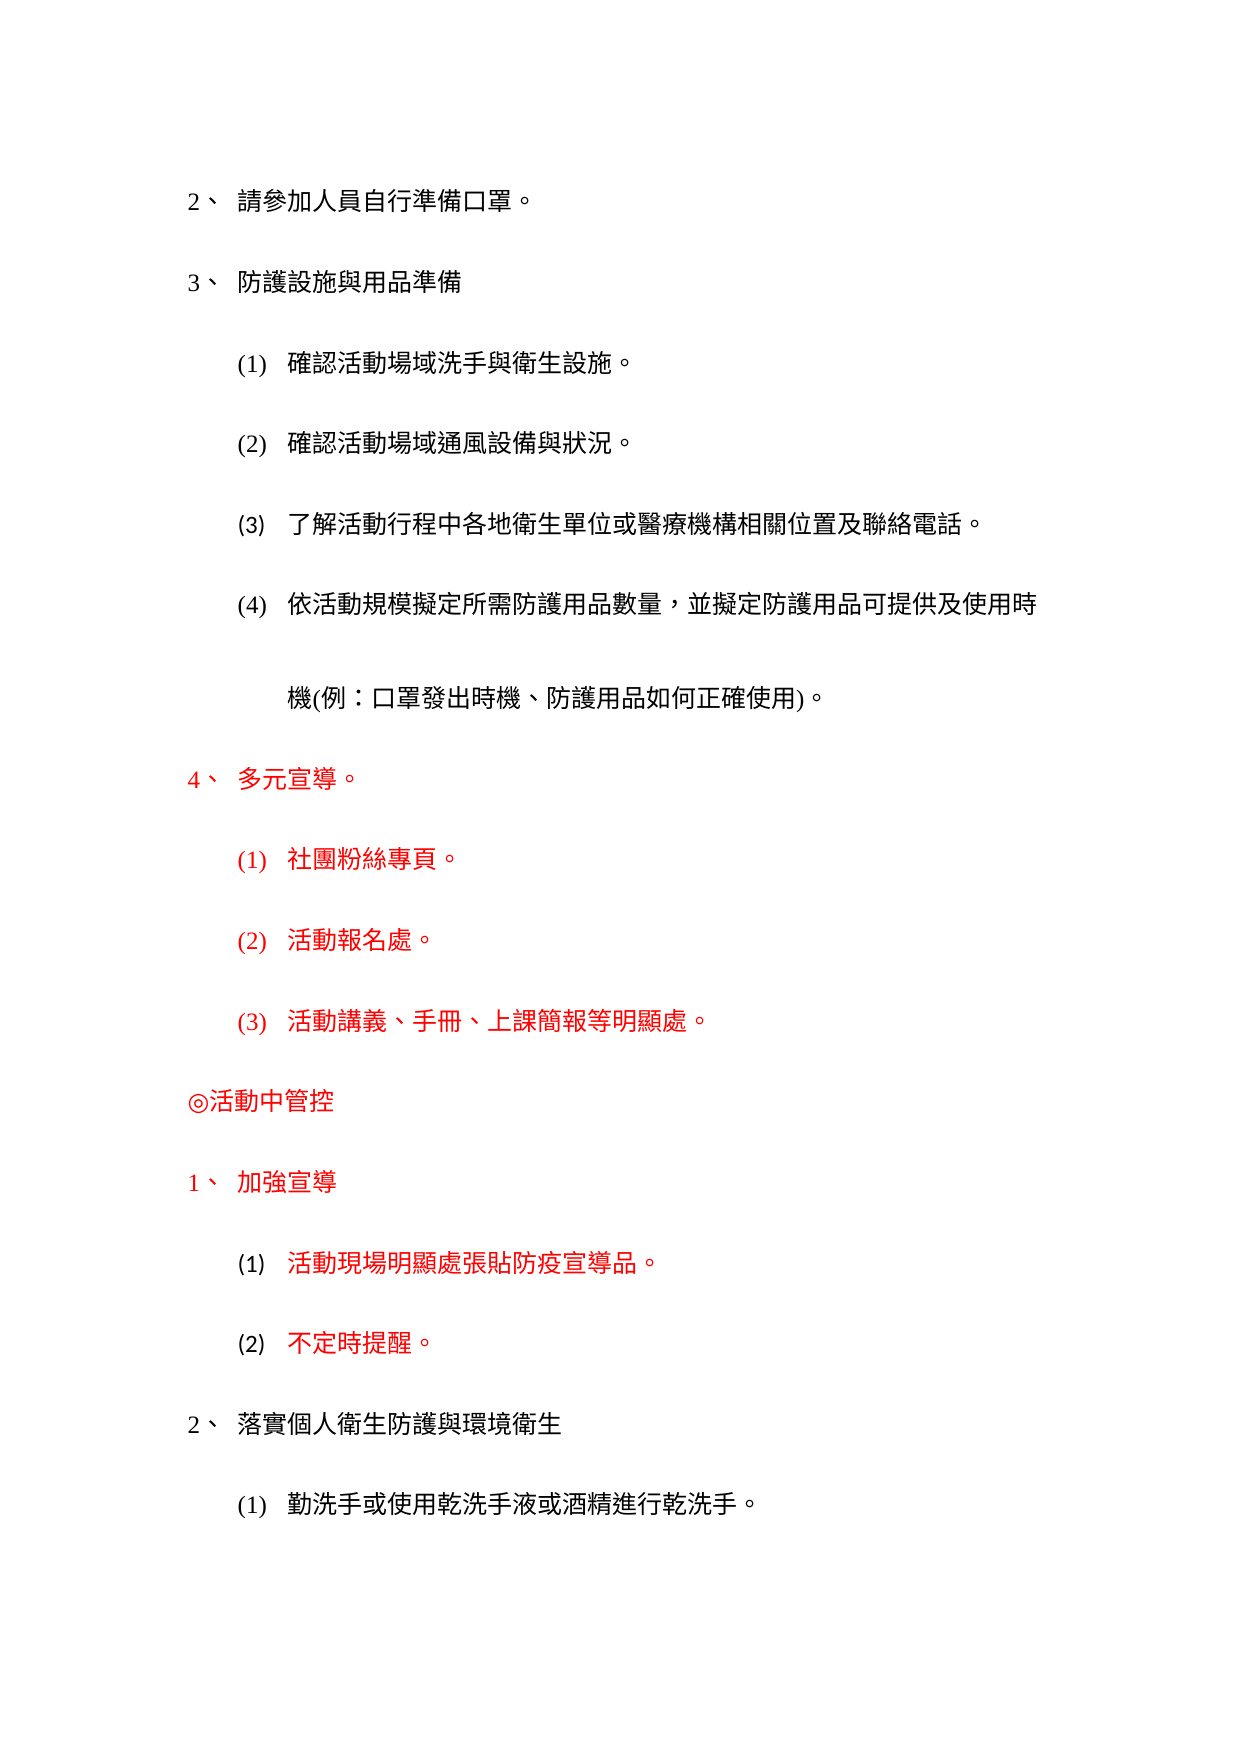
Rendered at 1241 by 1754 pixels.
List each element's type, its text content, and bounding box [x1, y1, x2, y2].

list 加強宣導 [187, 1139, 1053, 1201]
list 活動報名處。 [237, 897, 1053, 959]
list 社團粉絲專頁。 [237, 816, 1053, 879]
list 不定時提醒。 [237, 1300, 1053, 1363]
text ◎活動中管控 [187, 1058, 1053, 1121]
list 活動講義、手冊、上課簡報等明顯處。 [237, 978, 1053, 1040]
list 確認活動場域通風設備與狀況。 [237, 400, 1053, 463]
list 依活動規模擬定所需防護用品數量，並擬定防護用品可提供及使用時機(例：口罩發出時機、防護用品如何正確使用)。 [237, 561, 1053, 718]
list 多元宣導。 [187, 736, 1053, 798]
list 勤洗手或使用乾洗手液或酒精進行乾洗手。 [237, 1461, 1053, 1524]
list 活動現場明顯處張貼防疫宣導品。 [237, 1219, 1053, 1282]
list 了解活動行程中各地衛生單位或醫療機構相關位置及聯絡電話。 [237, 481, 1053, 543]
list 確認活動場域洗手與衛生設施。 [237, 319, 1053, 382]
list 請參加人員自行準備口罩。 [187, 158, 1053, 221]
list 防護設施與用品準備 [187, 239, 1053, 301]
list 落實個人衛生防護與環境衛生 [187, 1381, 1053, 1443]
